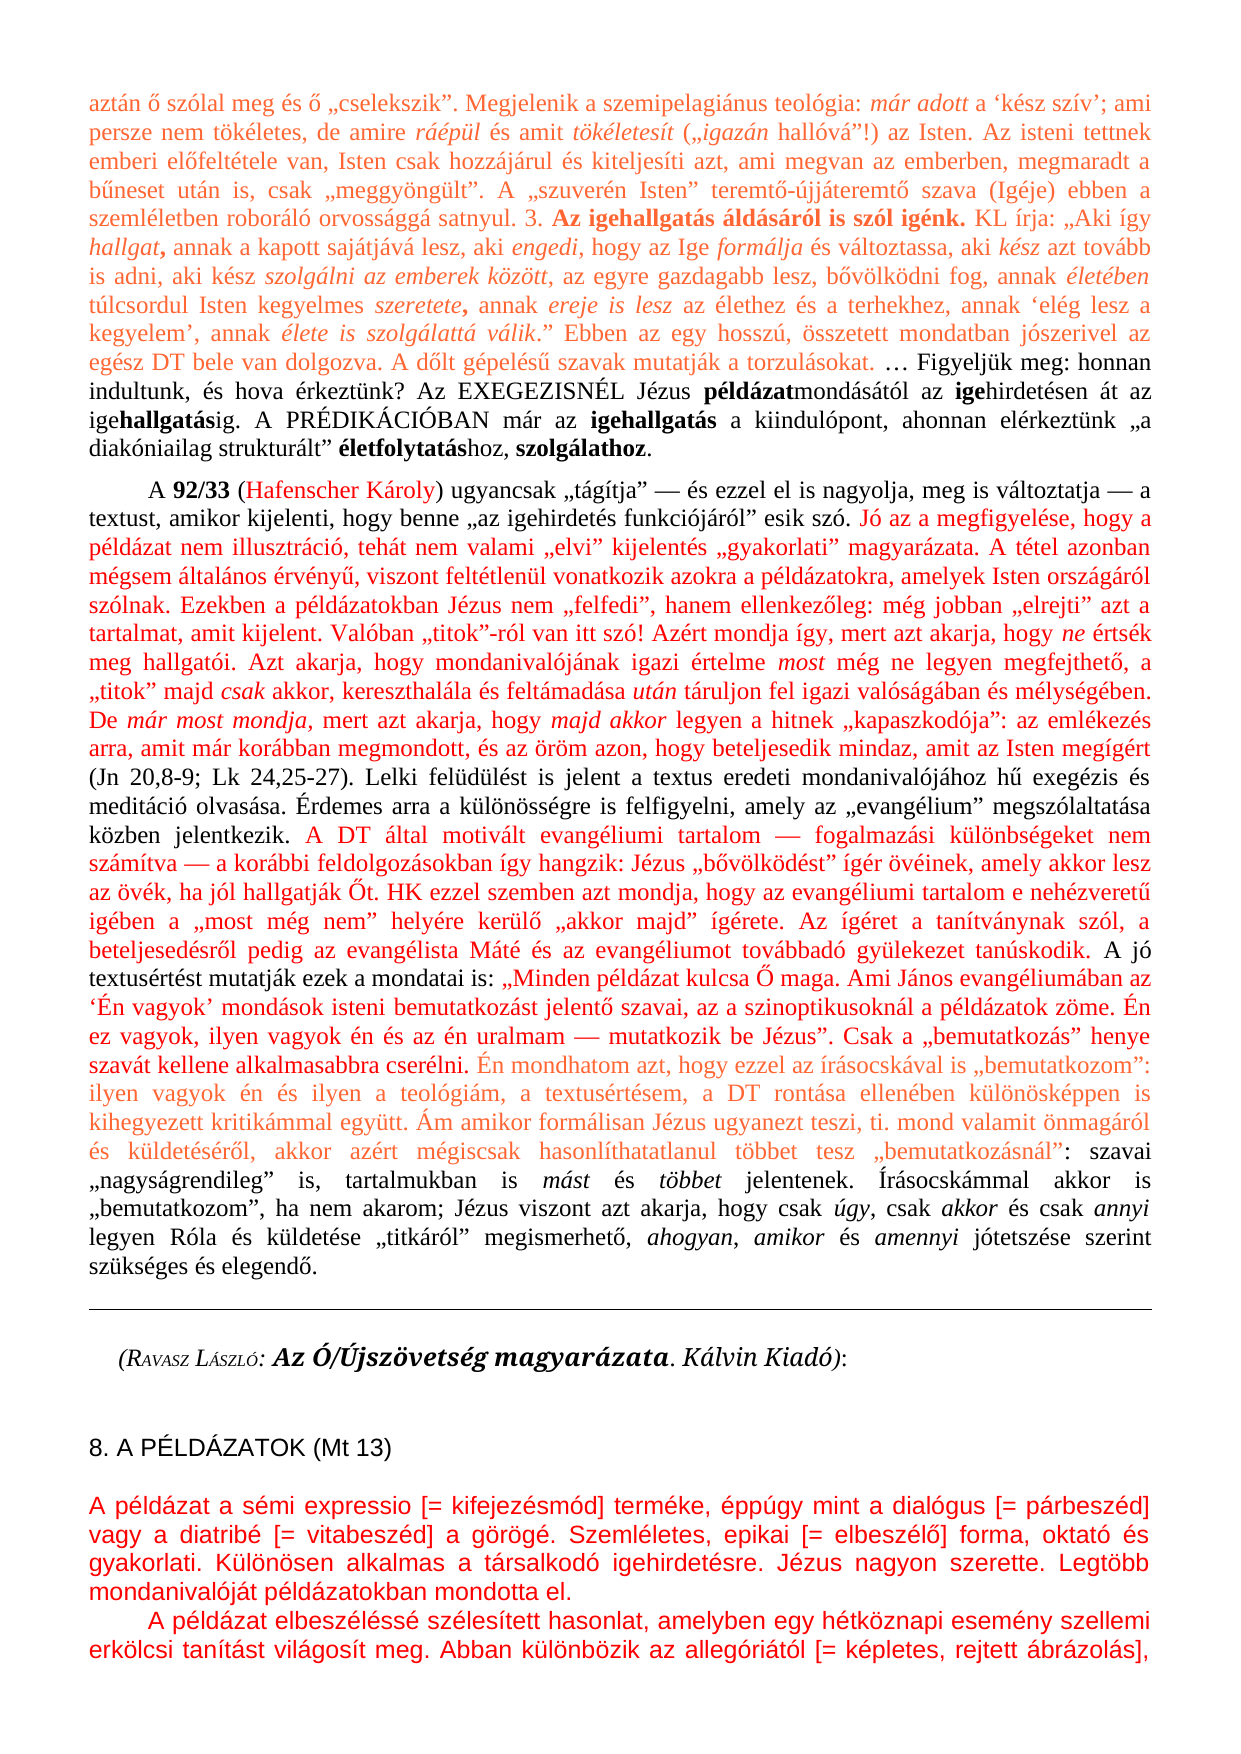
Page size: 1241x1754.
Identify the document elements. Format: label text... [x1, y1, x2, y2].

text (Ravasz László: Az Ó/Újszövetség magyarázata. Kálvin Kiadó): [88, 1310, 1152, 1403]
text 8. A PÉLDÁZATOK (Mt 13) [88, 1433, 1152, 1461]
text aztán ő szólal meg és ő „cselekszik”. Megjelenik a szemipelagiánus teológia: már adott a ‘kész szív’; ami persze nem tökéletes, de amire ráépül és amit tökéletesít („igazán hallóvá”!) az Isten. Az isteni tettnek emberi előfeltétele van, Isten csak hozzájárul és kiteljesíti azt, ami megvan az emberben, megmaradt a bűneset után is, csak „meggyöngült”. A „szuverén Isten” teremtő-újjáteremtő szava (Igéje) ebben a szemléletben roboráló orvossággá satnyul. 3. Az igehallgatás áldásáról is szól igénk. KL írja: „Aki így hallgat, annak a kapott sajátjává lesz, aki engedi, hogy az Ige formálja és változtassa, aki kész azt tovább is adni, aki kész szolgálni az emberek között, az egyre gazdagabb lesz, bővölködni fog, annak életében túlcsordul Isten kegyelmes szeretete, annak ereje is lesz az élethez és a terhekhez, annak ‘elég lesz a kegyelem’, annak élete is szolgálattá válik.” Ebben az egy hosszú, összetett mondatban jószerivel az egész DT bele van dolgozva. A dőlt gépelésű szavak mutatják a torzulásokat. … Figyeljük meg: honnan indultunk, és hova érkeztünk? Az EXEGEZISNÉL Jézus példázatmondásától az igehirdetésen át az igehallgatásig. A PRÉDIKÁCIÓBAN már az igehallgatás a kiindulópont, ahonnan elérkeztünk „a diakóniailag strukturált” életfolytatáshoz, szolgálathoz. [88, 88, 1152, 462]
text A példázat elbeszéléssé szélesített hasonlat, amelyben egy hétköznapi esemény szellemi erkölcsi tanítást világosít meg. Abban különbözik az allegóriától [= képletes, rejtett ábrázolás], [88, 1606, 1152, 1663]
text A példázat a sémi expressio [= kifejezésmód] terméke, éppúgy mint a dialógus [= párbeszéd] vagy a diatribé [= vitabeszéd] a görögé. Szemléletes, epikai [= elbeszélő] forma, oktató és gyakorlati. Különösen alkalmas a társalkodó igehirdetésre. Jézus nagyon szerette. Legtöbb mondanivalóját példázatokban mondotta el. [88, 1491, 1152, 1606]
text A 92/33 (Hafenscher Károly) ugyancsak „tágítja” ― és ezzel el is nagyolja, meg is változtatja ― a textust, amikor kijelenti, hogy benne „az igehirdetés funkciójáról” esik szó. Jó az a megfigyelése, hogy a példázat nem illusztráció, tehát nem valami „elvi” kijelentés „gyakorlati” magyarázata. A tétel azonban mégsem általános érvényű, viszont feltétlenül vonatkozik azokra a példázatokra, amelyek Isten országáról szólnak. Ezekben a példázatokban Jézus nem „felfedi”, hanem ellenkezőleg: még jobban „elrejti” azt a tartalmat, amit kijelent. Valóban „titok”-ról van itt szó! Azért mondja így, mert azt akarja, hogy ne értsék meg hallgatói. Azt akarja, hogy mondanivalójának igazi értelme most még ne legyen megfejthető, a „titok” majd csak akkor, kereszthalála és feltámadása után táruljon fel igazi valóságában és mélységében. De már most mondja, mert azt akarja, hogy majd akkor legyen a hitnek „kapaszkodója”: az emlékezés arra, amit már korábban megmondott, és az öröm azon, hogy beteljesedik mindaz, amit az Isten megígért (Jn 20,8-9; Lk 24,25-27). Lelki felüdülést is jelent a textus eredeti mondanivalójához hű exegézis és meditáció olvasása. Érdemes arra a különösségre is felfigyelni, amely az „evangélium” megszólaltatása közben jelentkezik. A DT által motivált evangéliumi tartalom ― fogalmazási különbségeket nem számítva ― a korábbi feldolgozásokban így hangzik: Jézus „bővölködést” ígér övéinek, amely akkor lesz az övék, ha jól hallgatják Őt. HK ezzel szemben azt mondja, hogy az evangéliumi tartalom e nehézveretű igében a „most még nem” helyére kerülő „akkor majd” ígérete. Az ígéret a tanítványnak szól, a beteljesedésről pedig az evangélista Máté és az evangéliumot továbbadó gyülekezet tanúskodik. A jó textusértést mutatják ezek a mondatai is: „Minden példázat kulcsa Ő maga. Ami János evangéliumában az ‘Én vagyok’ mondások isteni bemutatkozást jelentő szavai, az a szinoptikusoknál a példázatok zöme. Én ez vagyok, ilyen vagyok én és az én uralmam ― mutatkozik be Jézus”. Csak a „bemutatkozás” henye szavát kellene alkalmasabbra cserélni. Én mondhatom azt, hogy ezzel az írásocskával is „bemutatkozom”: ilyen vagyok én és ilyen a teológiám, a textusértésem, a DT rontása ellenében különösképpen is kihegyezett kritikámmal együtt. Ám amikor formálisan Jézus ugyanezt teszi, ti. mond valamit önmagáról és küldetéséről, akkor azért mégiscsak hasonlíthatatlanul többet tesz „bemutatkozásnál”: szavai „nagyságrendileg” is, tartalmukban is mást és többet jelentenek. Írásocskámmal akkor is „bemutatkozom”, ha nem akarom; Jézus viszont azt akarja, hogy csak úgy, csak akkor és csak annyi legyen Róla és küldetése „titkáról” megismerhető, ahogyan, amikor és amennyi jótetszése szerint szükséges és elegendő. [88, 475, 1152, 1280]
